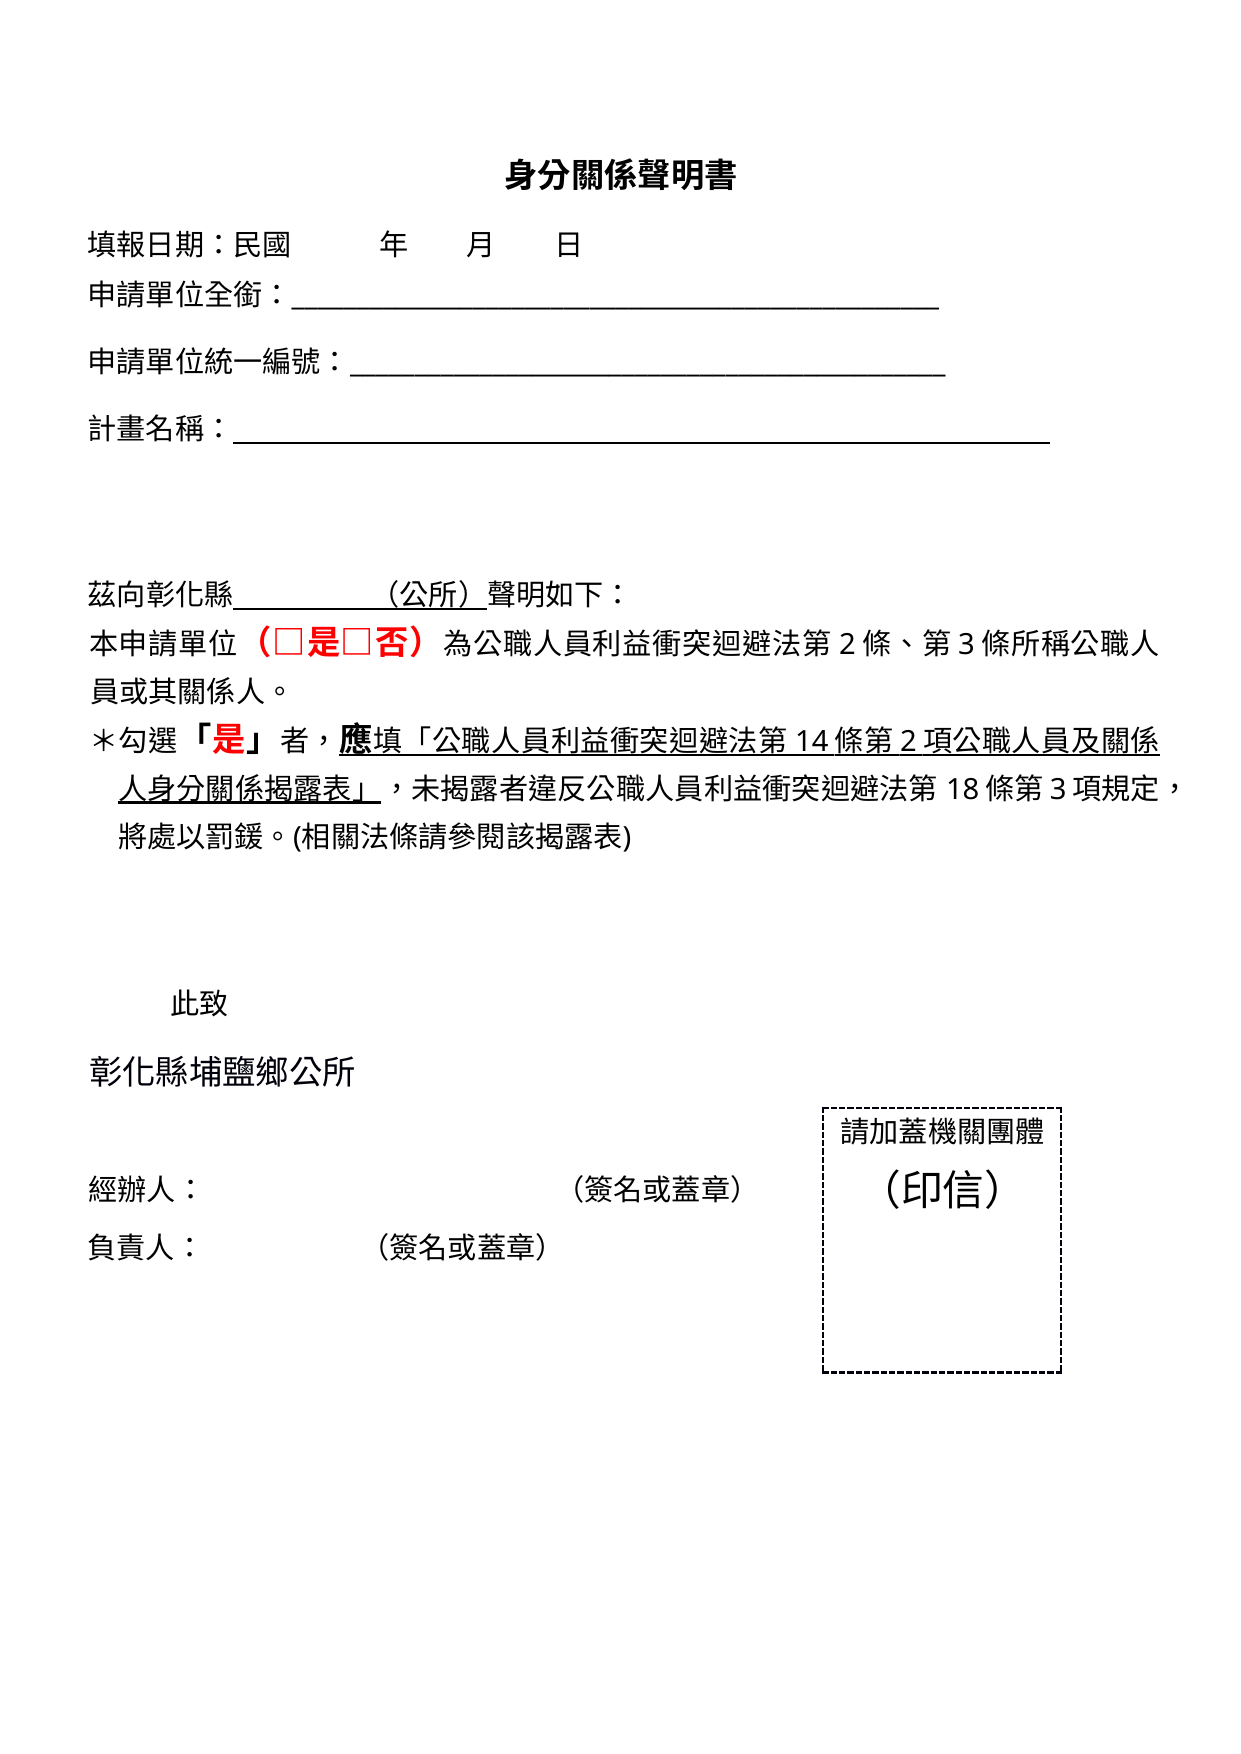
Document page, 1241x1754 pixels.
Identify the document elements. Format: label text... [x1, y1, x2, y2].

text 計畫名稱： 。 [87, 401, 1160, 449]
text 申請單位統一編號：______________________________________________ [87, 334, 1160, 382]
text 填報日期：民國 年 月 日 [87, 217, 1160, 265]
text 申請單位全銜：__________________________________________________ [87, 267, 1160, 314]
text 經辦人： （簽名或蓋章） [88, 1154, 823, 1212]
text [1061, 1212, 1160, 1270]
text 茲向彰化縣 （公所）聲明如下： [87, 567, 1160, 615]
table_header 請加蓋機關團體 （印信） [823, 1107, 1061, 1371]
subtitle 身分關係聲明書 [89, 149, 1153, 197]
text 本申請單位（□是□否）為公職人員利益衝突迴避法第2條、第3條所稱公職人員或其關係人。 [89, 616, 1160, 712]
text 負責人： （簽名或蓋章） [87, 1212, 823, 1270]
text 此致 [170, 976, 1160, 1024]
text [1061, 1154, 1160, 1212]
text 彰化縣埔鹽鄉公所 [89, 1046, 1160, 1094]
text ＊勾選「是」者，應填「公職人員利益衝突迴避法第14條第2項公職人員及關係人身分關係揭露表」，未揭露者違反公職人員利益衝突迴避法第18條第3項規定，將處以罰鍰。(相關法條請參閱該揭露表) [89, 713, 1160, 857]
